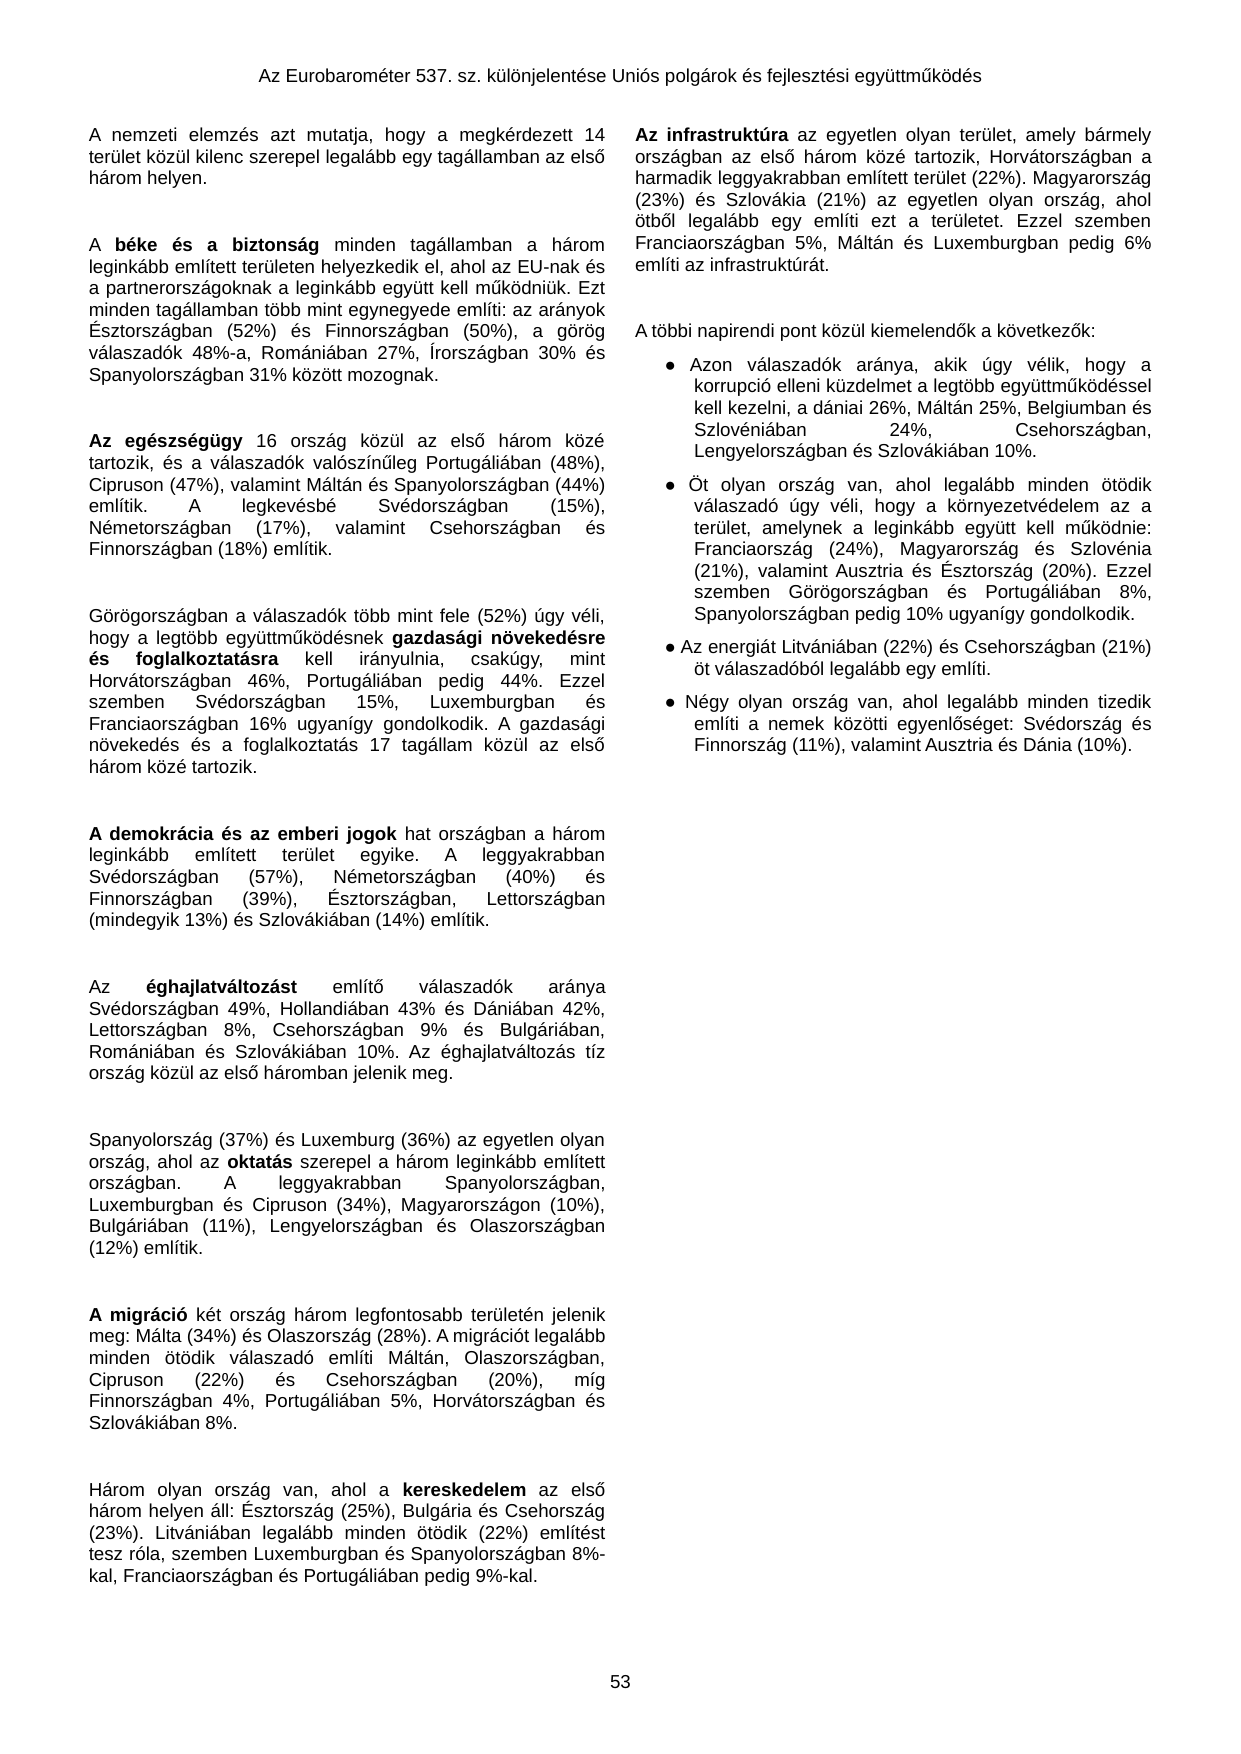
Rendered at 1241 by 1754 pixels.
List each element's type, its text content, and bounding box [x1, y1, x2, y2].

text A nemzeti elemzés azt mutatja, hogy a megkérdezett 14 terület közül kilenc szerepel legalább egy tagállamban az első három helyen. [88, 124, 605, 189]
text Az éghajlatváltozást említő válaszadók aránya Svédországban 49%, Hollandiában 43% és Dániában 42%, Lettországban 8%, Csehországban 9% és Bulgáriában, Romániában és Szlovákiában 10%. Az éghajlatváltozás tíz ország közül az első háromban jelenik meg. [88, 976, 605, 1084]
text ● Öt olyan ország van, ahol legalább minden ötödik válaszadó úgy véli, hogy a környezetvédelem az a terület, amelynek a leginkább együtt kell működnie: Franciaország (24%), Magyarország és Szlovénia (21%), valamint Ausztria és Észtország (20%). Ezzel szemben Görögországban és Portugáliában 8%, Spanyolországban pedig 10% ugyanígy gondolkodik. [664, 473, 1152, 624]
text Spanyolország (37%) és Luxemburg (36%) az egyetlen olyan ország, ahol az oktatás szerepel a három leginkább említett országban. A leggyakrabban Spanyolországban, Luxemburgban és Cipruson (34%), Magyarországon (10%), Bulgáriában (11%), Lengyelországban és Olaszországban (12%) említik. [88, 1129, 605, 1258]
text A többi napirendi pont közül kiemelendők a következők: [635, 320, 1152, 342]
text Görögországban a válaszadók több mint fele (52%) úgy véli, hogy a legtöbb együttműködésnek gazdasági növekedésre és foglalkoztatásra kell irányulnia, csakúgy, mint Horvátországban 46%, Portugáliában pedig 44%. Ezzel szemben Svédországban 15%, Luxemburgban és Franciaországban 16% ugyanígy gondolkodik. A gazdasági növekedés és a foglalkoztatás 17 tagállam közül az első három közé tartozik. [88, 605, 605, 777]
text A béke és a biztonság minden tagállamban a három leginkább említett területen helyezkedik el, ahol az EU-nak és a partnerországoknak a leginkább együtt kell működniük. Ezt minden tagállamban több mint egynegyede említi: az arányok Észtországban (52%) és Finnországban (50%), a görög válaszadók 48%-a, Romániában 27%, Írországban 30% és Spanyolországban 31% között mozognak. [88, 234, 605, 385]
text Az infrastruktúra az egyetlen olyan terület, amely bármely országban az első három közé tartozik, Horvátországban a harmadik leggyakrabban említett terület (22%). Magyarország (23%) és Szlovákia (21%) az egyetlen olyan ország, ahol ötből legalább egy említi ezt a területet. Ezzel szemben Franciaországban 5%, Máltán és Luxemburgban pedig 6% említi az infrastruktúrát. [635, 124, 1152, 275]
text ● Azon válaszadók aránya, akik úgy vélik, hogy a korrupció elleni küzdelmet a legtöbb együttműködéssel kell kezelni, a dániai 26%, Máltán 25%, Belgiumban és Szlovéniában 24%, Csehországban, Lengyelországban és Szlovákiában 10%. [664, 354, 1152, 461]
text A demokrácia és az emberi jogok hat országban a három leginkább említett terület egyike. A leggyakrabban Svédországban (57%), Németországban (40%) és Finnországban (39%), Észtországban, Lettországban (mindegyik 13%) és Szlovákiában (14%) említik. [88, 823, 605, 931]
text Három olyan ország van, ahol a kereskedelem az első három helyen áll: Észtország (25%), Bulgária és Csehország (23%). Litvániában legalább minden ötödik (22%) említést tesz róla, szemben Luxemburgban és Spanyolországban 8%-kal, Franciaországban és Portugáliában pedig 9%-kal. [88, 1478, 605, 1586]
text A migráció két ország három legfontosabb területén jelenik meg: Málta (34%) és Olaszország (28%). A migrációt legalább minden ötödik válaszadó említi Máltán, Olaszországban, Cipruson (22%) és Csehországban (20%), míg Finnországban 4%, Portugáliában 5%, Horvátországban és Szlovákiában 8%. [88, 1304, 605, 1433]
text ● Négy olyan ország van, ahol legalább minden tizedik említi a nemek közötti egyenlőséget: Svédország és Finnország (11%), valamint Ausztria és Dánia (10%). [664, 691, 1152, 756]
text Az egészségügy 16 ország közül az első három közé tartozik, és a válaszadók valószínűleg Portugáliában (48%), Cipruson (47%), valamint Máltán és Spanyolországban (44%) említik. A legkevésbé Svédországban (15%), Németországban (17%), valamint Csehországban és Finnországban (18%) említik. [88, 430, 605, 559]
text ● Az energiát Litvániában (22%) és Csehországban (21%) öt válaszadóból legalább egy említi. [664, 636, 1152, 679]
